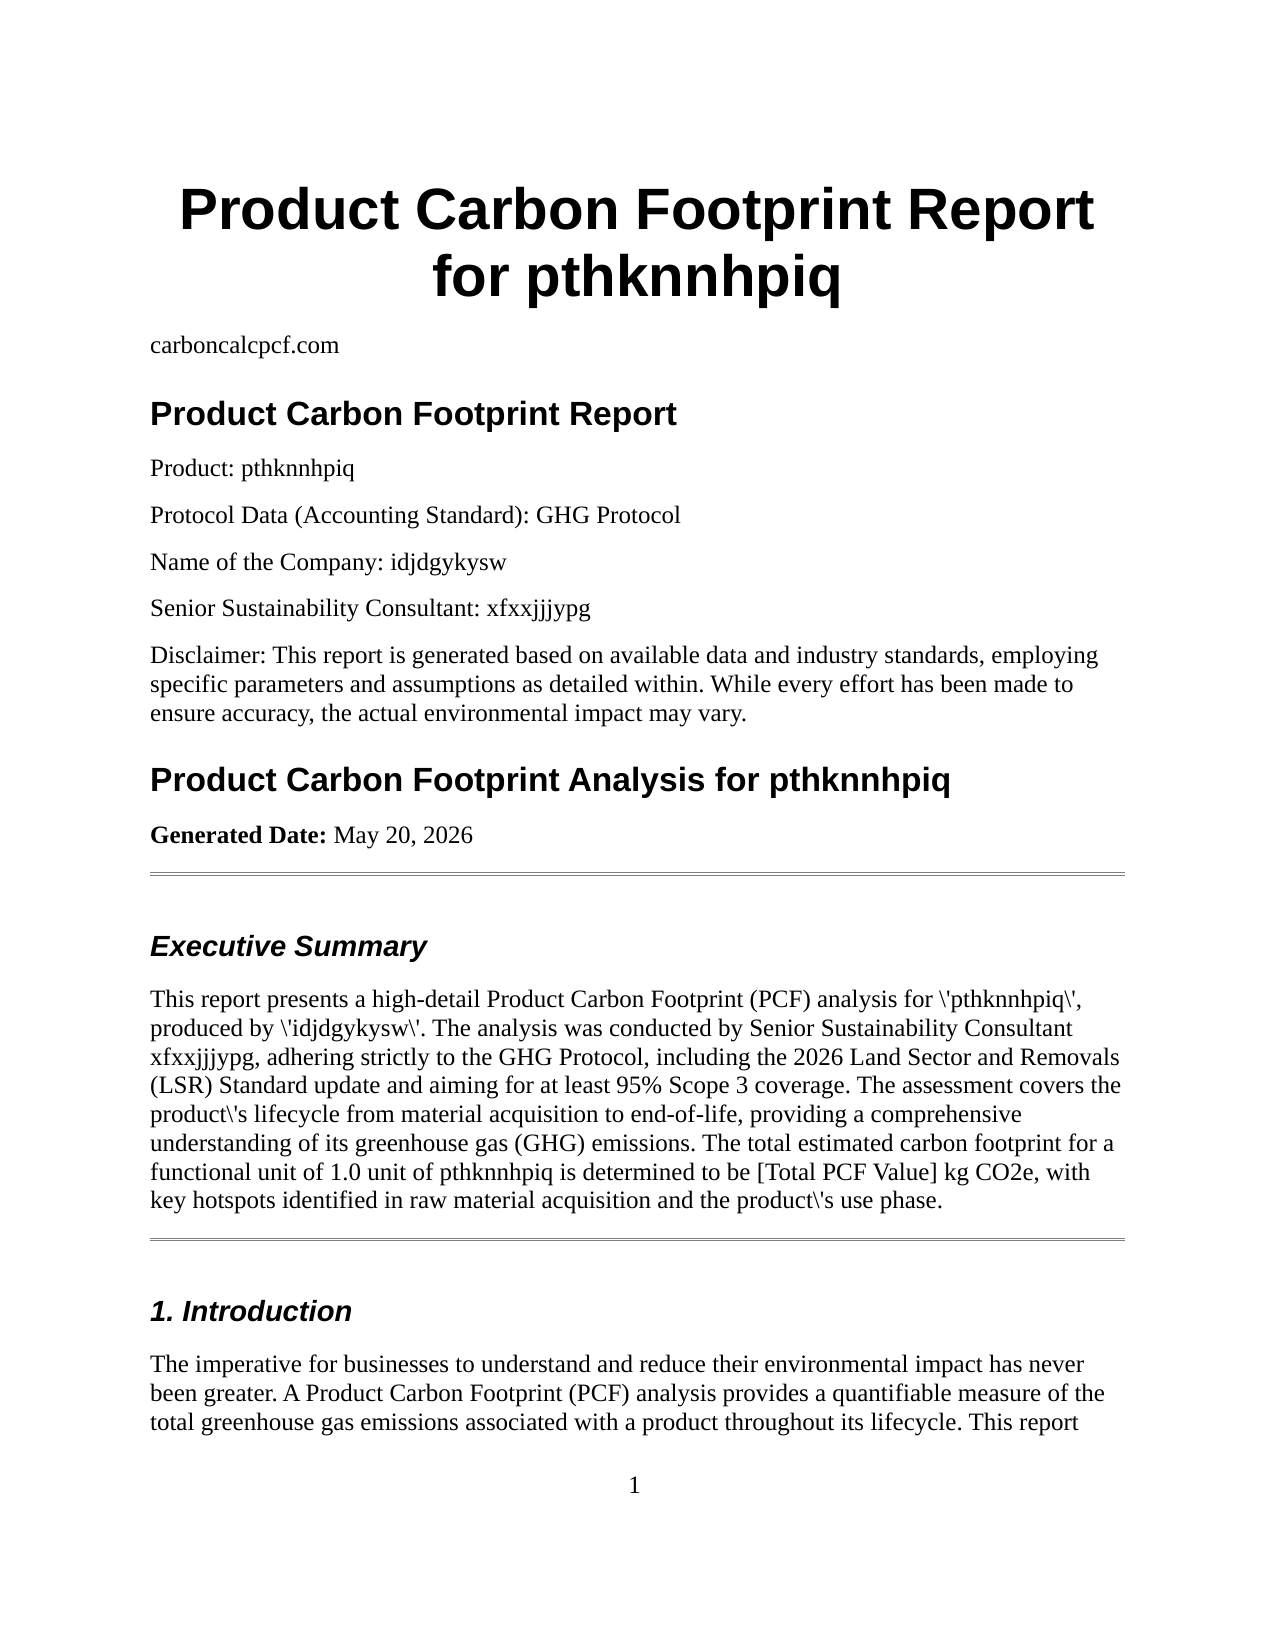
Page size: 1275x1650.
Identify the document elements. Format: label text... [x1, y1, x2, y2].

text Name of the Company: idjdgykysw [150, 547, 1125, 576]
subtitle Product Carbon Footprint Report [150, 393, 1125, 432]
subtitle Executive Summary [150, 929, 1125, 963]
text Senior Sustainability Consultant: xfxxjjjypg [150, 593, 1125, 622]
title Product Carbon Footprint Report for pthknnhpiq [150, 175, 1125, 309]
text This report presents a high-detail Product Carbon Footprint (PCF) analysis for \'pthknnhpiq\', produced by \'idjdgykysw\'. The analysis was conducted by Senior Sustainability Consultant xfxxjjjypg, adhering strictly to the GHG Protocol, including the 2026 Land Sector and Removals (LSR) Standard update and aiming for at least 95% Scope 3 coverage. The assessment covers the product\'s lifecycle from material acquisition to end-of-life, providing a comprehensive understanding of its greenhouse gas (GHG) emissions. The total estimated carbon footprint for a functional unit of 1.0 unit of pthknnhpiq is determined to be [Total PCF Value] kg CO2e, with key hotspots identified in raw material acquisition and the product\'s use phase. [150, 984, 1125, 1214]
subtitle Product Carbon Footprint Analysis for pthknnhpiq [150, 760, 1125, 799]
text Generated Date: May 20, 2026 [150, 820, 1125, 849]
subtitle 1. Introduction [150, 1294, 1125, 1328]
text Product: pthknnhpiq [150, 453, 1125, 482]
text Protocol Data (Accounting Standard): GHG Protocol [150, 500, 1125, 529]
text The imperative for businesses to understand and reduce their environmental impact has never been greater. A Product Carbon Footprint (PCF) analysis provides a quantifiable measure of the total greenhouse gas emissions associated with a product throughout its lifecycle. This report [150, 1349, 1125, 1436]
text carboncalcpcf.com [150, 331, 1125, 359]
text Disclaimer: This report is generated based on available data and industry standards, employing specific parameters and assumptions as detailed within. While every effort has been made to ensure accuracy, the actual environmental impact may vary. [150, 640, 1125, 726]
